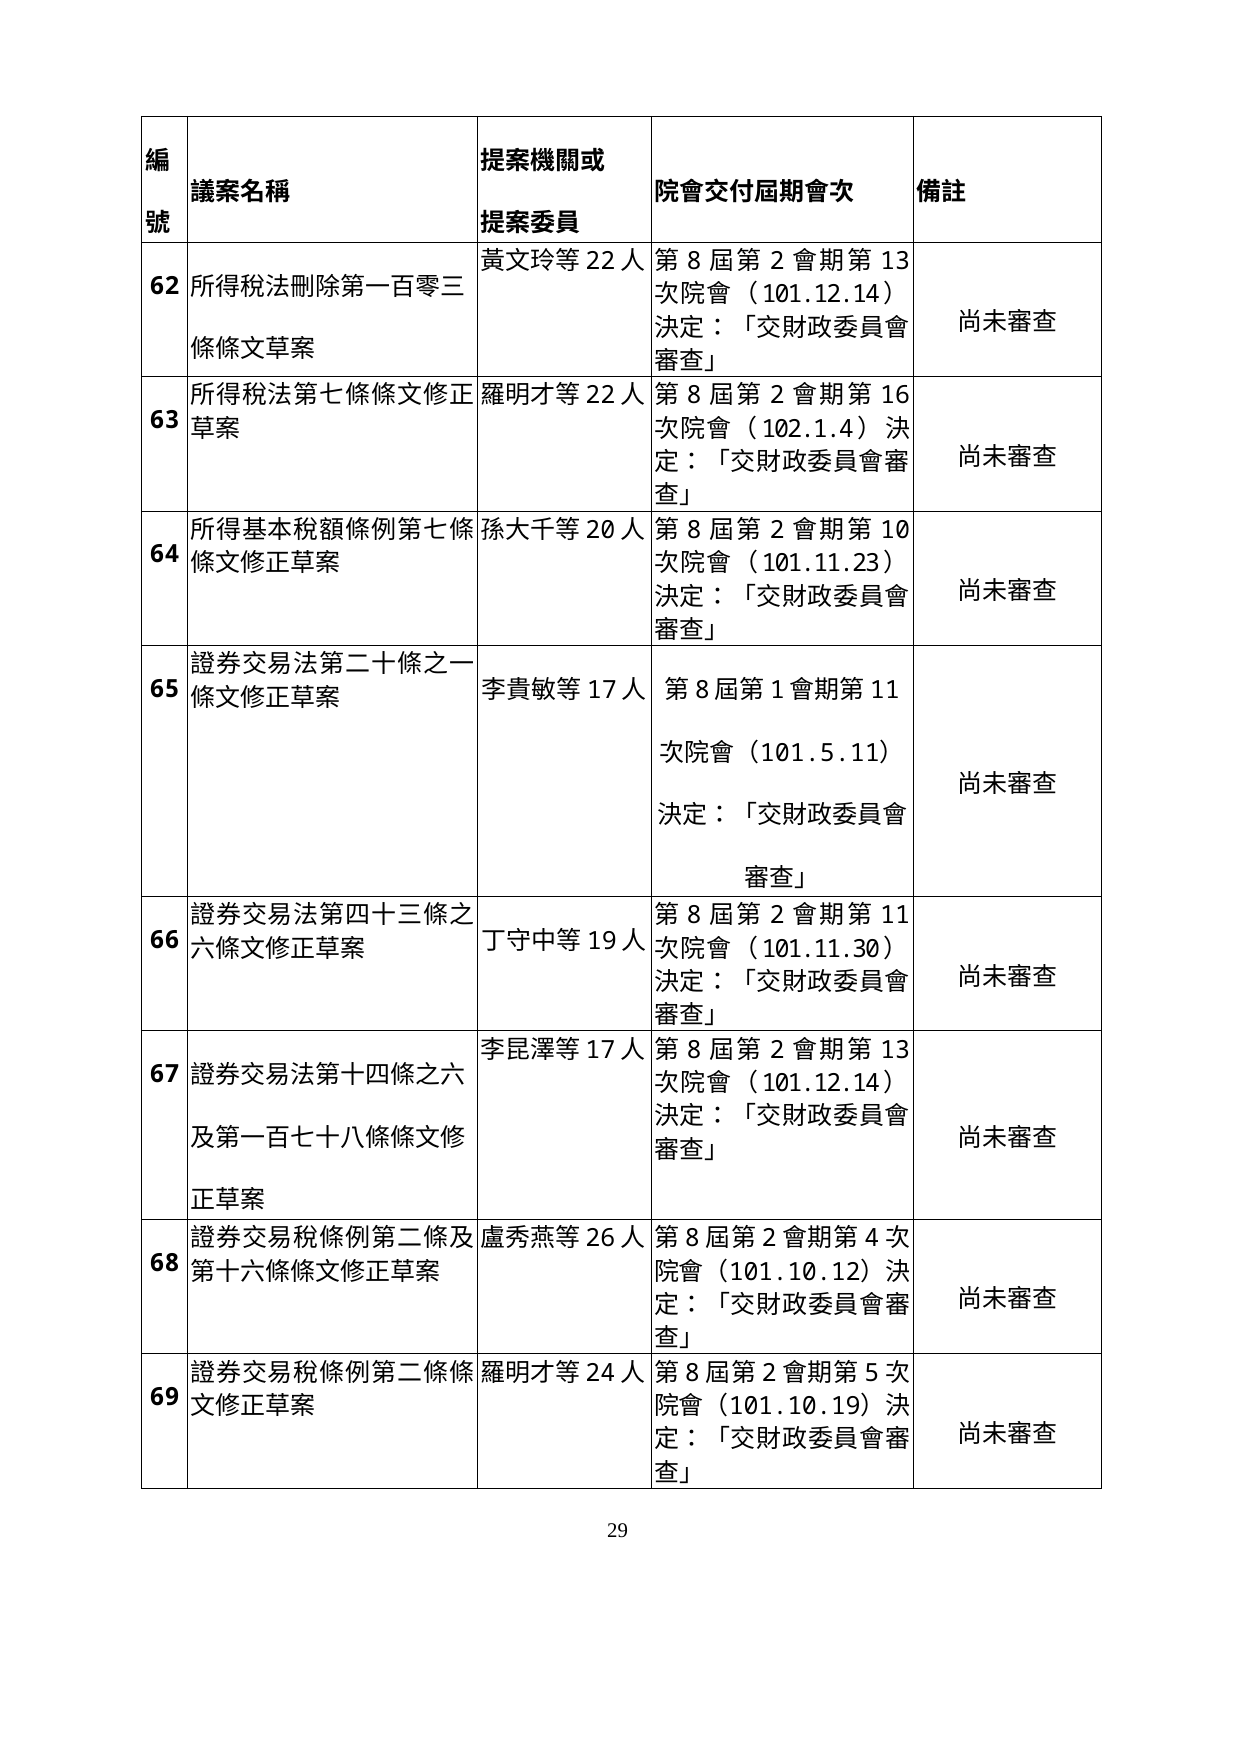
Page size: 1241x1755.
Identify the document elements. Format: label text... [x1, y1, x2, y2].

table_cell 尚未審查 [914, 243, 1101, 376]
table_cell 69 [142, 1354, 187, 1488]
table_cell 所得稅法刪除第一百零三條條文草案 [188, 243, 477, 376]
table_cell 盧秀燕等26人 [478, 1220, 651, 1353]
table_cell 第8屆第2會期第5次院會（101.10.19）決定：「交財政委員會審查」 [652, 1354, 913, 1488]
table_cell 尚未審查 [914, 512, 1101, 645]
table_cell 所得稅法第七條條文修正草案 [188, 377, 477, 511]
table_cell 證券交易法第二十條之一條文修正草案 [188, 646, 477, 896]
table_cell 證券交易法第四十三條之六條文修正草案 [188, 897, 477, 1030]
table_cell 63 [142, 377, 187, 511]
table_cell 第8屆第1會期第11次院會（101.5.11）決定：「交財政委員會審查」 [652, 646, 913, 896]
table_cell 證券交易法第十四條之六及第一百七十八條條文修正草案 [188, 1031, 477, 1219]
table_cell 尚未審查 [914, 646, 1101, 896]
table_header 議案名稱 [188, 117, 477, 242]
table_cell 第8屆第2會期第4次院會（101.10.12）決定：「交財政委員會審查」 [652, 1220, 913, 1353]
table_cell 所得基本稅額條例第七條條文修正草案 [188, 512, 477, 645]
table_cell 65 [142, 646, 187, 896]
table_cell 第8屆第2會期第13次院會（101.12.14）決定：「交財政委員會審查」 [652, 1031, 913, 1219]
table_cell 64 [142, 512, 187, 645]
table_cell 羅明才等22人 [478, 377, 651, 511]
table_cell 孫大千等20人 [478, 512, 651, 645]
table_cell 李昆澤等17人 [478, 1031, 651, 1219]
table_cell 62 [142, 243, 187, 376]
table_header 提案機關或 提案委員 [478, 117, 651, 242]
table_cell 證券交易稅條例第二條條文修正草案 [188, 1354, 477, 1488]
table_cell 羅明才等24人 [478, 1354, 651, 1488]
table_cell 尚未審查 [914, 897, 1101, 1030]
table_cell 第8屆第2會期第11次院會（101.11.30）決定：「交財政委員會審查」 [652, 897, 913, 1030]
table_cell 68 [142, 1220, 187, 1353]
table_header 院會交付屆期會次 [652, 117, 913, 242]
table_cell 證券交易稅條例第二條及第十六條條文修正草案 [188, 1220, 477, 1353]
table_cell 丁守中等19人 [478, 897, 651, 1030]
table_cell 尚未審查 [914, 1354, 1101, 1488]
table_header 編號 [142, 117, 187, 242]
table_header 備註 [914, 117, 1101, 242]
table_cell 第8屆第2會期第10次院會（101.11.23）決定：「交財政委員會審查」 [652, 512, 913, 645]
table_cell 尚未審查 [914, 377, 1101, 511]
table_cell 第8屆第2會期第16次院會（102.1.4）決定：「交財政委員會審查」 [652, 377, 913, 511]
table_cell 黃文玲等22人 [478, 243, 651, 376]
table_cell 尚未審查 [914, 1220, 1101, 1353]
table_cell 第8屆第2會期第13次院會（101.12.14）決定：「交財政委員會審查」 [652, 243, 913, 376]
table_cell 67 [142, 1031, 187, 1219]
table_cell 尚未審查 [914, 1031, 1101, 1219]
table_cell 李貴敏等17人 [478, 646, 651, 896]
table_cell 66 [142, 897, 187, 1030]
